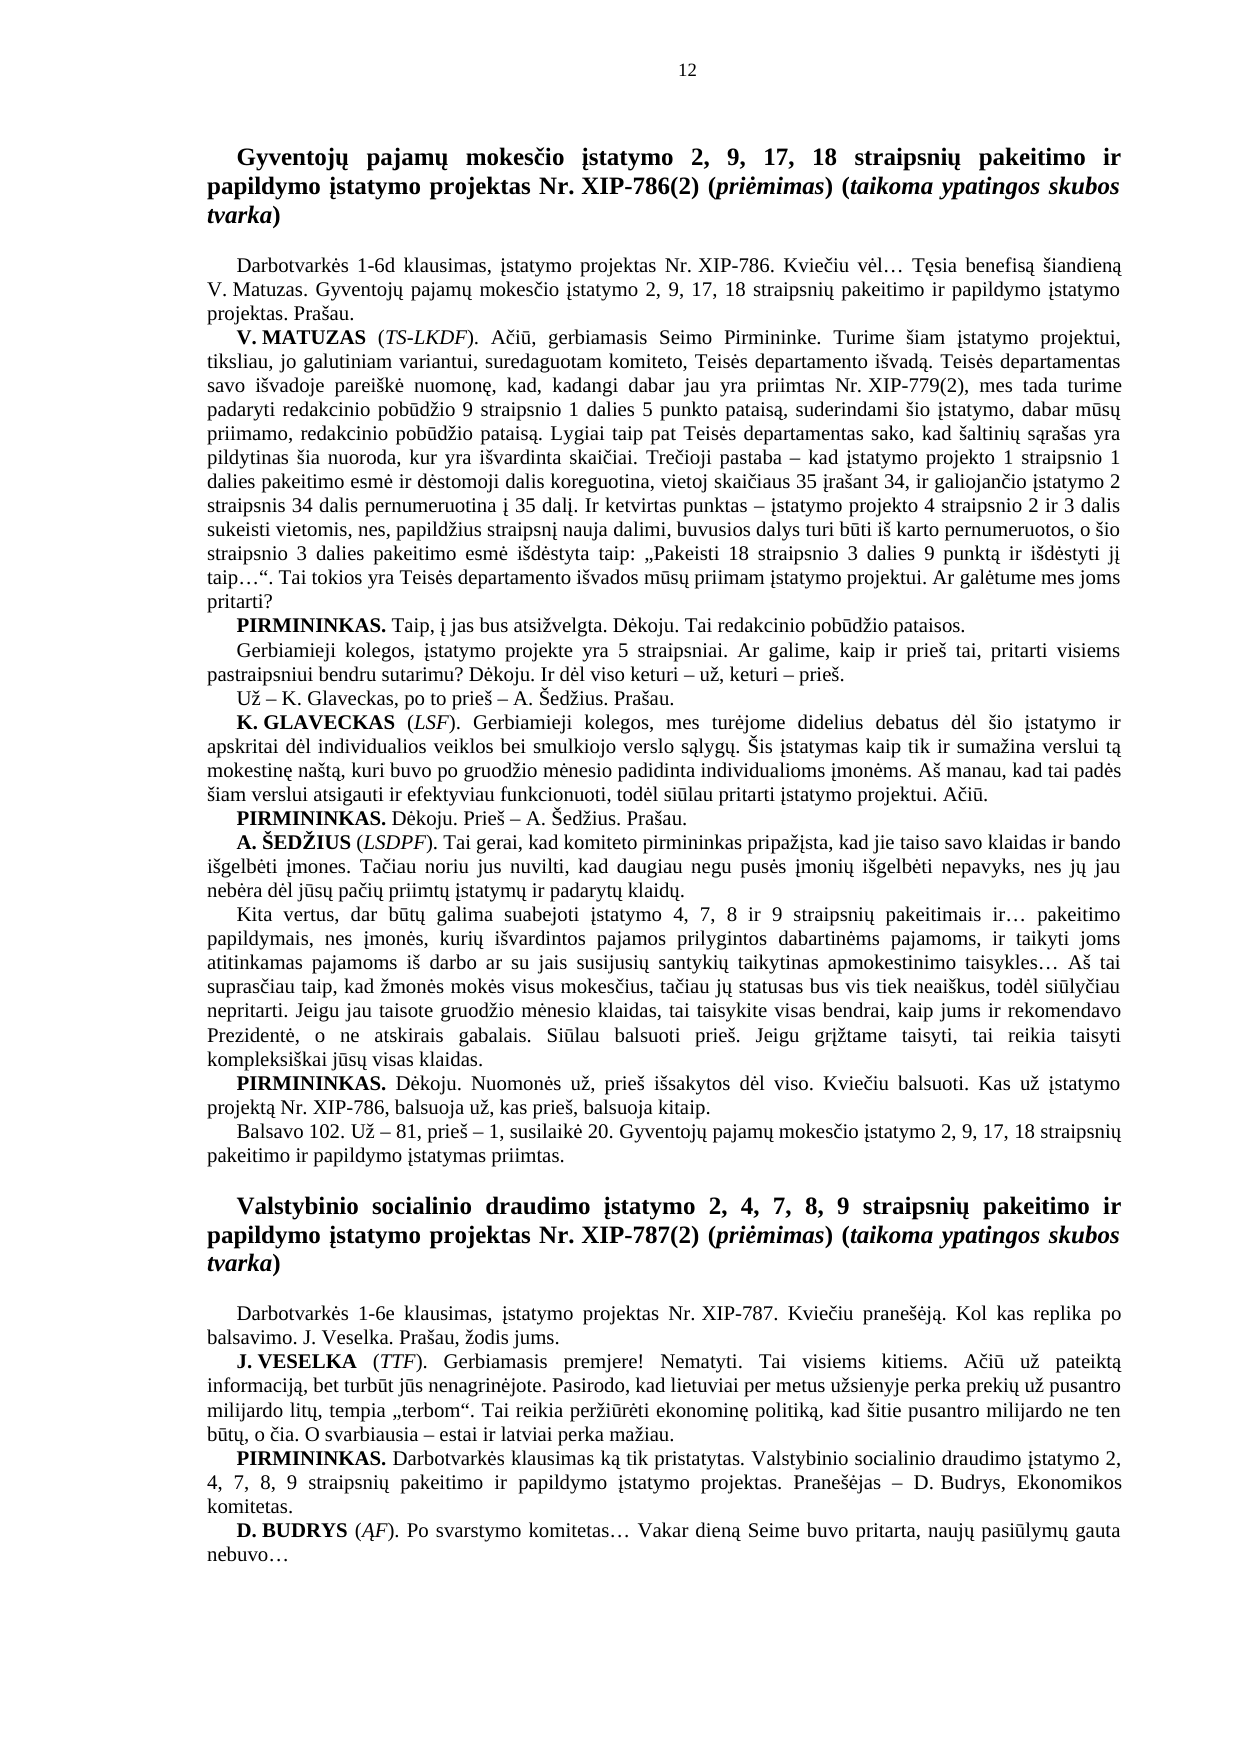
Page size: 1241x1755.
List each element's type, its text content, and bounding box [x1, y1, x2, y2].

text Gerbiamieji kolegos, įstatymo projekte yra 5 straipsniai. Ar galime, kaip ir prieš tai, pritarti visiems pastraipsniui bendru sutarimu? Dėkoju. Ir dėl viso keturi – už, keturi – prieš. [207, 637, 1122, 686]
text PIRMININKAS. Dėkoju. Nuomonės už, prieš išsakytos dėl viso. Kviečiu balsuoti. Kas už įstatymo projektą Nr. XIP-786, balsuoja už, kas prieš, balsuoja kitaip. [207, 1071, 1122, 1119]
text J. VESELKA (TTF). Gerbiamasis premjere! Nematyti. Tai visiems kitiems. Ačiū už pateiktą informaciją, bet turbūt jūs nenagrinėjote. Pasirodo, kad lietuviai per metus užsienyje perka prekių už pusantro milijardo litų, tempia „terbom“. Tai reikia peržiūrėti ekonominę politiką, kad šitie pusantro milijardo ne ten būtų, o čia. O svarbiausia – estai ir latviai perka mažiau. [207, 1349, 1122, 1446]
text Kita vertus, dar būtų galima suabejoti įstatymo 4, 7, 8 ir 9 straipsnių pakeitimais ir… pakeitimo papildymais, nes įmonės, kurių išvardintos pajamos prilygintos dabartinėms pajamoms, ir taikyti joms atitinkamas pajamoms iš darbo ar su jais susijusių santykių taikytinas apmokestinimo taisykles… Aš tai suprasčiau taip, kad žmonės mokės visus mokesčius, tačiau jų statusas bus vis tiek neaiškus, todėl siūlyčiau nepritarti. Jeigu jau taisote gruodžio mėnesio klaidas, tai taisykite visas bendrai, kaip jums ir rekomendavo Prezidentė, o ne atskirais gabalais. Siūlau balsuoti prieš. Jeigu grįžtame taisyti, tai reikia taisyti kompleksiškai jūsų visas klaidas. [207, 902, 1122, 1071]
text V. MATUZAS (TS-LKDF). Ačiū, gerbiamasis Seimo Pirmininke. Turime šiam įstatymo projektui, tiksliau, jo galutiniam variantui, suredaguotam komiteto, Teisės departamento išvadą. Teisės departamentas savo išvadoje pareiškė nuomonę, kad, kadangi dabar jau yra priimtas Nr. XIP-779(2), mes tada turime padaryti redakcinio pobūdžio 9 straipsnio 1 dalies 5 punkto pataisą, suderindami šio įstatymo, dabar mūsų priimamo, redakcinio pobūdžio pataisą. Lygiai taip pat Teisės departamentas sako, kad šaltinių sąrašas yra pildytinas šia nuoroda, kur yra išvardinta skaičiai. Trečioji pastaba – kad įstatymo projekto 1 straipsnio 1 dalies pakeitimo esmė ir dėstomoji dalis koreguotina, vietoj skaičiaus 35 įrašant 34, ir galiojančio įstatymo 2 straipsnis 34 dalis pernumeruotina į 35 dalį. Ir ketvirtas punktas – įstatymo projekto 4 straipsnio 2 ir 3 dalis sukeisti vietomis, nes, papildžius straipsnį nauja dalimi, buvusios dalys turi būti iš karto pernumeruotos, o šio straipsnio 3 dalies pakeitimo esmė išdėstyta taip: „Pakeisti 18 straipsnio 3 dalies 9 punktą ir išdėstyti jį taip…“. Tai tokios yra Teisės departamento išvados mūsų priimam įstatymo projektui. Ar galėtume mes joms pritarti? [207, 325, 1122, 613]
text D. BUDRYS (ĄF). Po svarstymo komitetas… Vakar dieną Seime buvo pritarta, naujų pasiūlymų gauta nebuvo… [207, 1518, 1122, 1566]
text PIRMININKAS. Taip, į jas bus atsižvelgta. Dėkoju. Tai redakcinio pobūdžio pataisos. [207, 613, 1122, 637]
text Už – K. Glaveckas, po to prieš – A. Šedžius. Prašau. [207, 686, 1122, 710]
text PIRMININKAS. Dėkoju. Prieš – A. Šedžius. Prašau. [207, 806, 1122, 830]
text K. GLAVECKAS (LSF). Gerbiamieji kolegos, mes turėjome didelius debatus dėl šio įstatymo ir apskritai dėl individualios veiklos bei smulkiojo verslo sąlygų. Šis įstatymas kaip tik ir sumažina verslui tą mokestinę naštą, kuri buvo po gruodžio mėnesio padidinta individualioms įmonėms. Aš manau, kad tai padės šiam verslui atsigauti ir efektyviau funkcionuoti, todėl siūlau pritarti įstatymo projektui. Ačiū. [207, 710, 1122, 806]
text Valstybinio socialinio draudimo įstatymo 2, 4, 7, 8, 9 straipsnių pakeitimo ir papildymo įstatymo projektas Nr. XIP-787(2) (priėmimas) (taikoma ypatingos skubos tvarka) [207, 1191, 1122, 1277]
text Gyventojų pajamų mokesčio įstatymo 2, 9, 17, 18 straipsnių pakeitimo ir papildymo įstatymo projektas Nr. XIP-786(2) (priėmimas) (taikoma ypatingos skubos tvarka) [207, 142, 1122, 228]
text Balsavo 102. Už – 81, prieš – 1, susilaikė 20. Gyventojų pajamų mokesčio įstatymo 2, 9, 17, 18 straipsnių pakeitimo ir papildymo įstatymas priimtas. [207, 1119, 1122, 1167]
text A. ŠEDŽIUS (LSDPF). Tai gerai, kad komiteto pirmininkas pripažįsta, kad jie taiso savo klaidas ir bando išgelbėti įmones. Tačiau noriu jus nuvilti, kad daugiau negu pusės įmonių išgelbėti nepavyks, nes jų jau nebėra dėl jūsų pačių priimtų įstatymų ir padarytų klaidų. [207, 830, 1122, 902]
text PIRMININKAS. Darbotvarkės klausimas ką tik pristatytas. Valstybinio socialinio draudimo įstatymo 2, 4, 7, 8, 9 straipsnių pakeitimo ir papildymo įstatymo projektas. Pranešėjas – D. Budrys, Ekonomikos komitetas. [207, 1446, 1122, 1518]
text Darbotvarkės 1-6d klausimas, įstatymo projektas Nr. XIP-786. Kviečiu vėl… Tęsia benefisą šiandieną V. Matuzas. Gyventojų pajamų mokesčio įstatymo 2, 9, 17, 18 straipsnių pakeitimo ir papildymo įstatymo projektas. Prašau. [207, 252, 1122, 325]
text Darbotvarkės 1-6e klausimas, įstatymo projektas Nr. XIP-787. Kviečiu pranešėją. Kol kas replika po balsavimo. J. Veselka. Prašau, žodis jums. [207, 1301, 1122, 1349]
